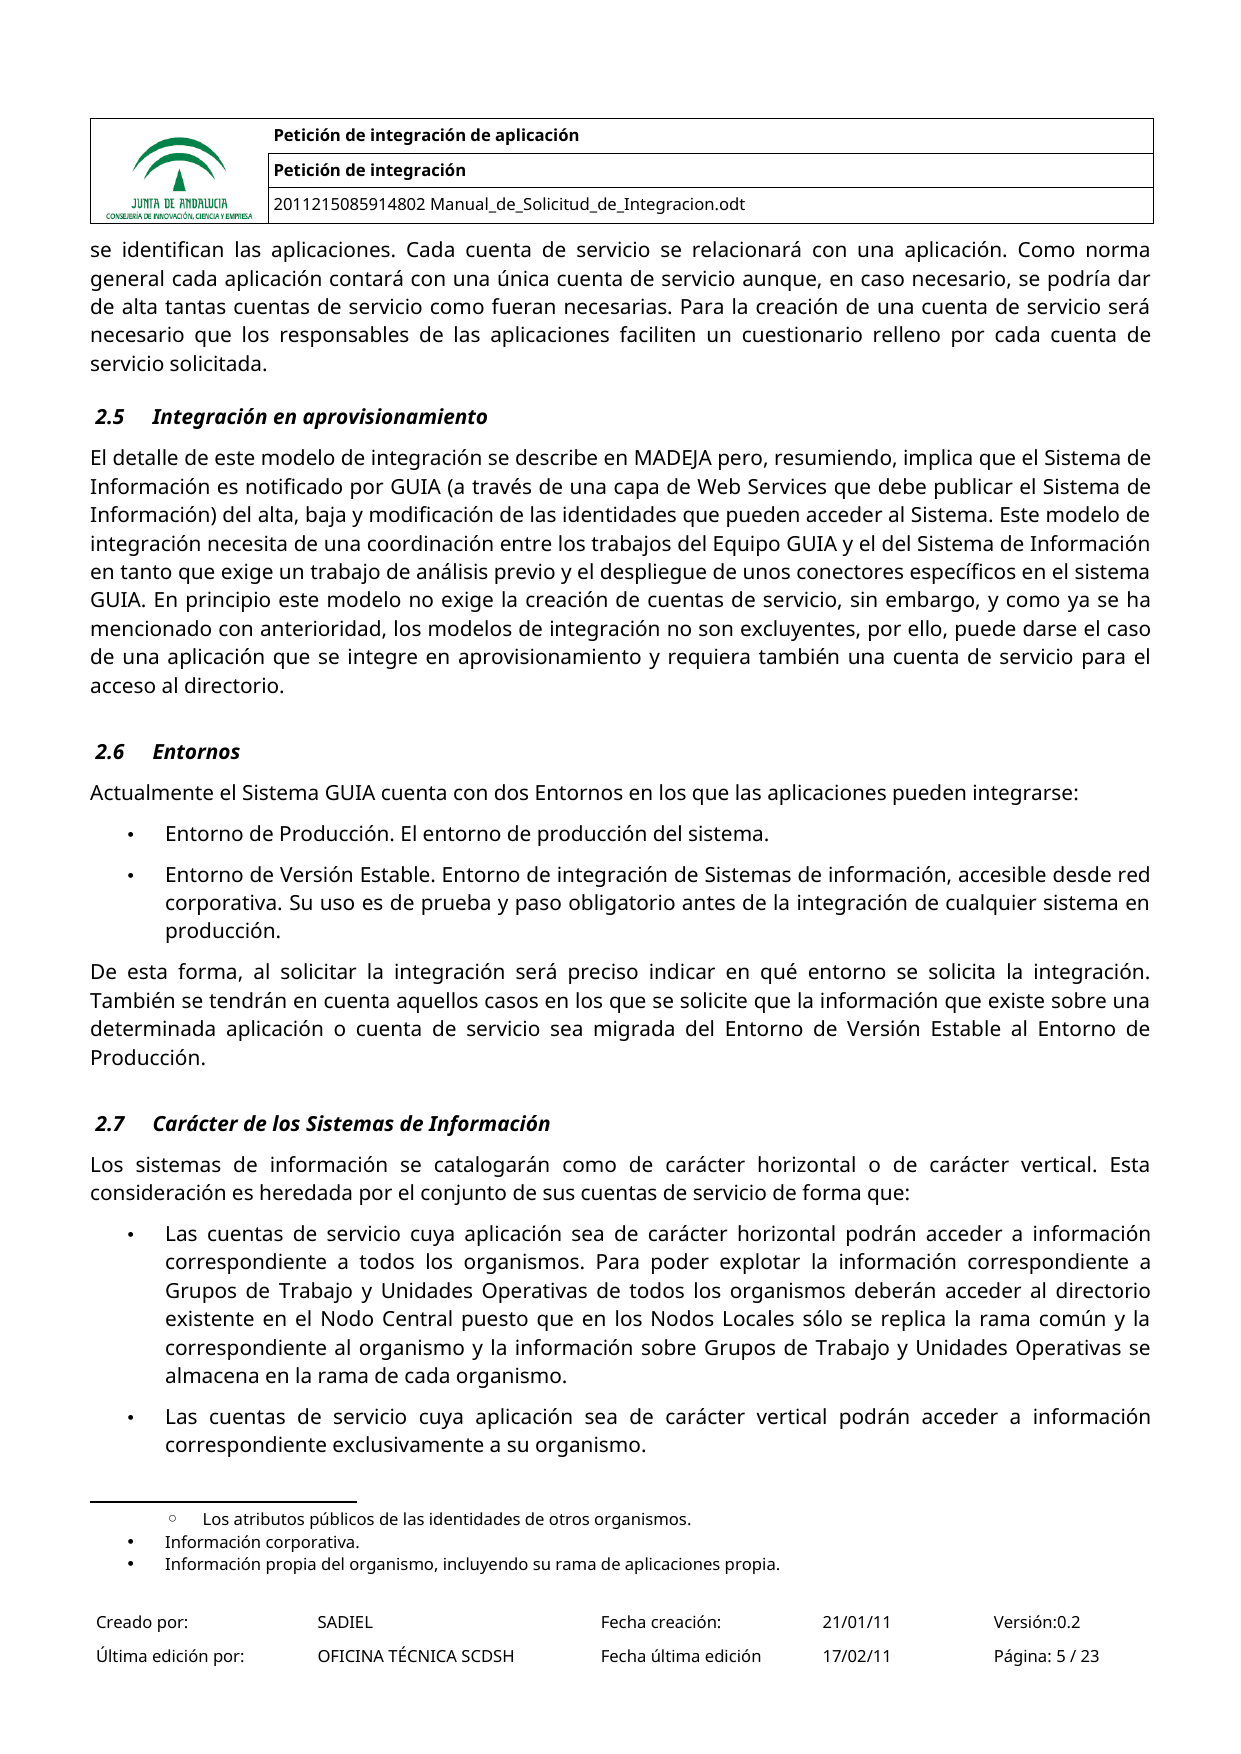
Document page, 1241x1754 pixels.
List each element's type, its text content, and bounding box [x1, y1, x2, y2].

subtitle Integración en aprovisionamiento [90, 402, 1152, 431]
text De esta forma, al solicitar la integración será preciso indicar en qué entorno se solicita la integración. También se tendrán en cuenta aquellos casos en los que se solicite que la información que existe sobre una determinada aplicación o cuenta de servicio sea migrada del Entorno de Versión Estable al Entorno de Producción. [90, 957, 1152, 1071]
list Información propia del organismo, incluyendo su rama de aplicaciones propia. [127, 1553, 1152, 1576]
list Entorno de Producción. El entorno de producción del sistema. [127, 819, 1152, 847]
text Actualmente el Sistema GUIA cuenta con dos Entornos en los que las aplicaciones pueden integrarse: [90, 778, 1152, 806]
picture [104, 135, 253, 220]
list Entorno de Versión Estable. Entorno de integración de Sistemas de información, accesible desde red corporativa. Su uso es de prueba y paso obligatorio antes de la integración de cualquier sistema en producción. [127, 860, 1152, 945]
text El detalle de este modelo de integración se describe en MADEJA pero, resumiendo, implica que el Sistema de Información es notificado por GUIA (a través de una capa de Web Services que debe publicar el Sistema de Información) del alta, baja y modificación de las identidades que pueden acceder al Sistema. Este modelo de integración necesita de una coordinación entre los trabajos del Equipo GUIA y el del Sistema de Información en tanto que exige un trabajo de análisis previo y el despliegue de unos conectores específicos en el sistema GUIA. En principio este modelo no exige la creación de cuentas de servicio, sin embargo, y como ya se ha mencionado con anterioridad, los modelos de integración no son excluyentes, por ello, puede darse el caso de una aplicación que se integre en aprovisionamiento y requiera también una cuenta de servicio para el acceso al directorio. [90, 443, 1152, 699]
subtitle Carácter de los Sistemas de Información [90, 1109, 1152, 1137]
text Los sistemas de información se catalogarán como de carácter horizontal o de carácter vertical. Esta consideración es heredada por el conjunto de sus cuentas de servicio de forma que: [90, 1150, 1152, 1207]
text se identifican las aplicaciones. Cada cuenta de servicio se relacionará con una aplicación. Como norma general cada aplicación contará con una única cuenta de servicio aunque, en caso necesario, se podría dar de alta tantas cuentas de servicio como fueran necesarias. Para la creación de una cuenta de servicio será necesario que los responsables de las aplicaciones faciliten un cuestionario relleno por cada cuenta de servicio solicitada. [90, 235, 1152, 377]
list Las cuentas de servicio cuya aplicación sea de carácter vertical podrán acceder a información correspondiente exclusivamente a su organismo. [127, 1402, 1152, 1459]
list Las cuentas de servicio cuya aplicación sea de carácter horizontal podrán acceder a información correspondiente a todos los organismos. Para poder explotar la información correspondiente a Grupos de Trabajo y Unidades Operativas de todos los organismos deberán acceder al directorio existente en el Nodo Central puesto que en los Nodos Locales sólo se replica la rama común y la correspondiente al organismo y la información sobre Grupos de Trabajo y Unidades Operativas se almacena en la rama de cada organismo. [127, 1219, 1152, 1390]
subtitle Entornos [90, 737, 1152, 765]
list Los atributos públicos de las identidades de otros organismos. [165, 1508, 1152, 1530]
list Información corporativa. [127, 1530, 1152, 1553]
